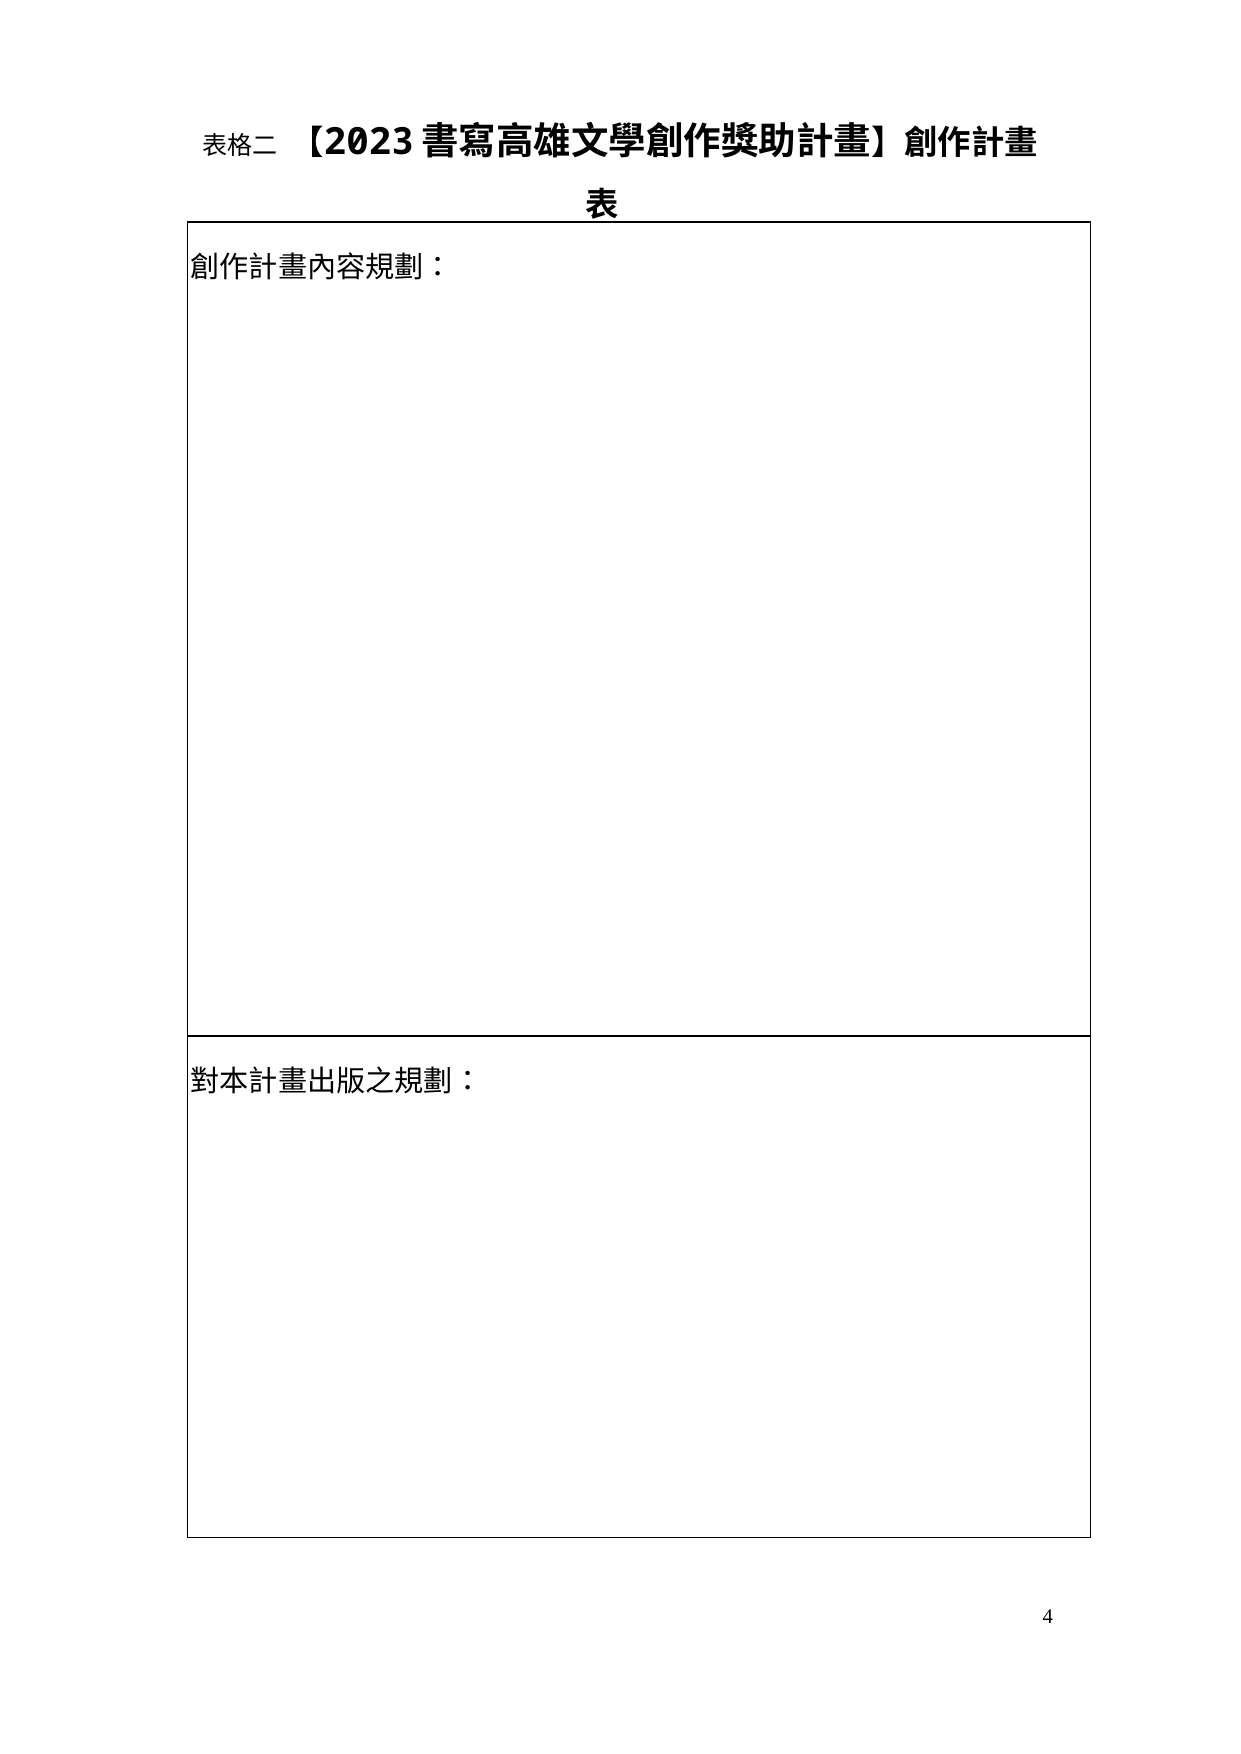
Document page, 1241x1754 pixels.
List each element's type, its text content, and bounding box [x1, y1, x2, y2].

table_cell 對本計畫出版之規劃： [188, 1037, 1090, 1537]
table_header 創作計畫內容規劃： [188, 223, 1090, 1035]
text 表格二 【2023書寫高雄文學創作獎助計畫】創作計畫表 [187, 96, 1053, 221]
